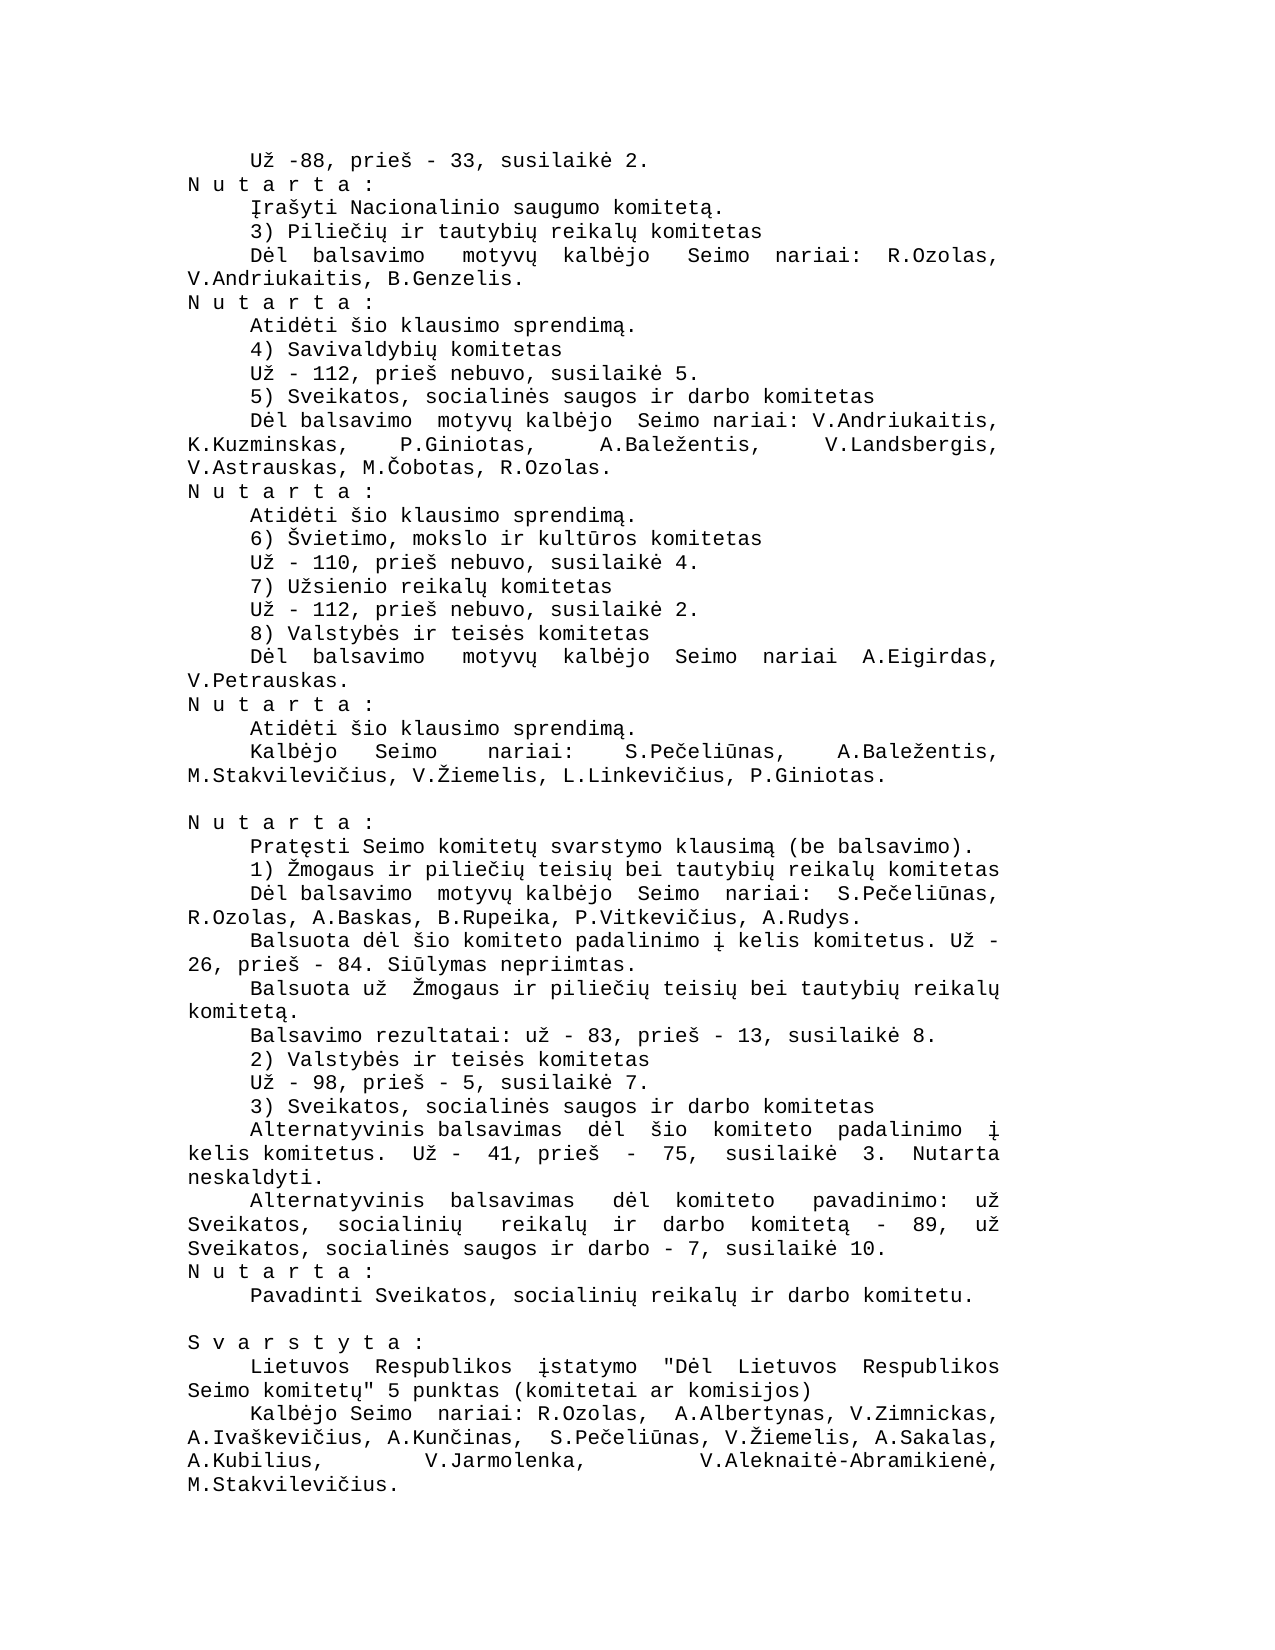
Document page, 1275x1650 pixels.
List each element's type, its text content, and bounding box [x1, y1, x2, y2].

text Atidėti šio klausimo sprendimą. [187, 316, 1087, 339]
text Už -88, prieš - 33, susilaikė 2. [187, 150, 1087, 174]
text M.Stakvilevičius. [187, 1474, 1087, 1498]
text Sveikatos, socialinės saugos ir darbo - 7, susilaikė 10. [187, 1238, 1087, 1261]
text Kalbėjo Seimo nariai: R.Ozolas, A.Albertynas, V.Zimnickas, [187, 1403, 1087, 1427]
text N u t a r t a : [187, 1261, 1087, 1285]
text Dėl balsavimo motyvų kalbėjo Seimo nariai: R.Ozolas, [187, 244, 1087, 268]
text Seimo komitetų" 5 punktas (komitetai ar komisijos) [187, 1379, 1087, 1403]
text Atidėti šio klausimo sprendimą. [187, 505, 1087, 528]
text Pratęsti Seimo komitetų svarstymo klausimą (be balsavimo). [187, 836, 1087, 859]
text V.Astrauskas, M.Čobotas, R.Ozolas. [187, 457, 1087, 481]
text N u t a r t a : [187, 481, 1087, 505]
text V.Andriukaitis, B.Genzelis. [187, 268, 1087, 292]
text 26, prieš - 84. Siūlymas nepriimtas. [187, 954, 1087, 978]
text neskaldyti. [187, 1167, 1087, 1190]
text Lietuvos Respublikos įstatymo "Dėl Lietuvos Respublikos [187, 1356, 1087, 1379]
text N u t a r t a : [187, 292, 1087, 316]
text 1) Žmogaus ir piliečių teisių bei tautybių reikalų komitetas [187, 859, 1087, 883]
text 3) Piliečių ir tautybių reikalų komitetas [187, 221, 1087, 244]
text 8) Valstybės ir teisės komitetas [187, 623, 1087, 647]
text 4) Savivaldybių komitetas [187, 339, 1087, 363]
text N u t a r t a : [187, 694, 1087, 717]
text K.Kuzminskas, P.Giniotas, A.Baležentis, V.Landsbergis, [187, 434, 1087, 457]
text kelis komitetus. Už - 41, prieš - 75, susilaikė 3. Nutarta [187, 1143, 1087, 1167]
text komitetą. [187, 1001, 1087, 1025]
text R.Ozolas, A.Baskas, B.Rupeika, P.Vitkevičius, A.Rudys. [187, 907, 1087, 930]
text Už - 112, prieš nebuvo, susilaikė 5. [187, 363, 1087, 386]
text 7) Užsienio reikalų komitetas [187, 576, 1087, 599]
text N u t a r t a : [187, 812, 1087, 836]
text Sveikatos, socialinių reikalų ir darbo komitetą - 89, už [187, 1214, 1087, 1238]
text Kalbėjo Seimo nariai: S.Pečeliūnas, A.Baležentis, [187, 741, 1087, 765]
text Balsuota dėl šio komiteto padalinimo į kelis komitetus. Už - [187, 930, 1087, 954]
text 5) Sveikatos, socialinės saugos ir darbo komitetas [187, 386, 1087, 410]
text 2) Valstybės ir teisės komitetas [187, 1048, 1087, 1072]
text M.Stakvilevičius, V.Žiemelis, L.Linkevičius, P.Giniotas. [187, 765, 1087, 788]
text A.Ivaškevičius, A.Kunčinas, S.Pečeliūnas, V.Žiemelis, A.Sakalas, [187, 1427, 1087, 1451]
text V.Petrauskas. [187, 670, 1087, 694]
text N u t a r t a : [187, 174, 1087, 197]
text Balsavimo rezultatai: už - 83, prieš - 13, susilaikė 8. [187, 1025, 1087, 1048]
text Pavadinti Sveikatos, socialinių reikalų ir darbo komitetu. [187, 1285, 1087, 1309]
text Balsuota už Žmogaus ir piliečių teisių bei tautybių reikalų [187, 978, 1087, 1001]
text Dėl balsavimo motyvų kalbėjo Seimo nariai: S.Pečeliūnas, [187, 883, 1087, 907]
text Už - 98, prieš - 5, susilaikė 7. [187, 1072, 1087, 1096]
text Už - 110, prieš nebuvo, susilaikė 4. [187, 552, 1087, 576]
text Dėl balsavimo motyvų kalbėjo Seimo nariai A.Eigirdas, [187, 647, 1087, 670]
text Dėl balsavimo motyvų kalbėjo Seimo nariai: V.Andriukaitis, [187, 410, 1087, 434]
text A.Kubilius, V.Jarmolenka, V.Aleknaitė-Abramikienė, [187, 1451, 1087, 1474]
text 6) Švietimo, mokslo ir kultūros komitetas [187, 528, 1087, 552]
text Atidėti šio klausimo sprendimą. [187, 717, 1087, 741]
text Įrašyti Nacionalinio saugumo komitetą. [187, 197, 1087, 221]
text S v a r s t y t a : [187, 1332, 1087, 1356]
text 3) Sveikatos, socialinės saugos ir darbo komitetas [187, 1096, 1087, 1119]
text Už - 112, prieš nebuvo, susilaikė 2. [187, 599, 1087, 623]
text Alternatyvinis balsavimas dėl komiteto pavadinimo: už [187, 1190, 1087, 1214]
text Alternatyvinis balsavimas dėl šio komiteto padalinimo į [187, 1119, 1087, 1143]
